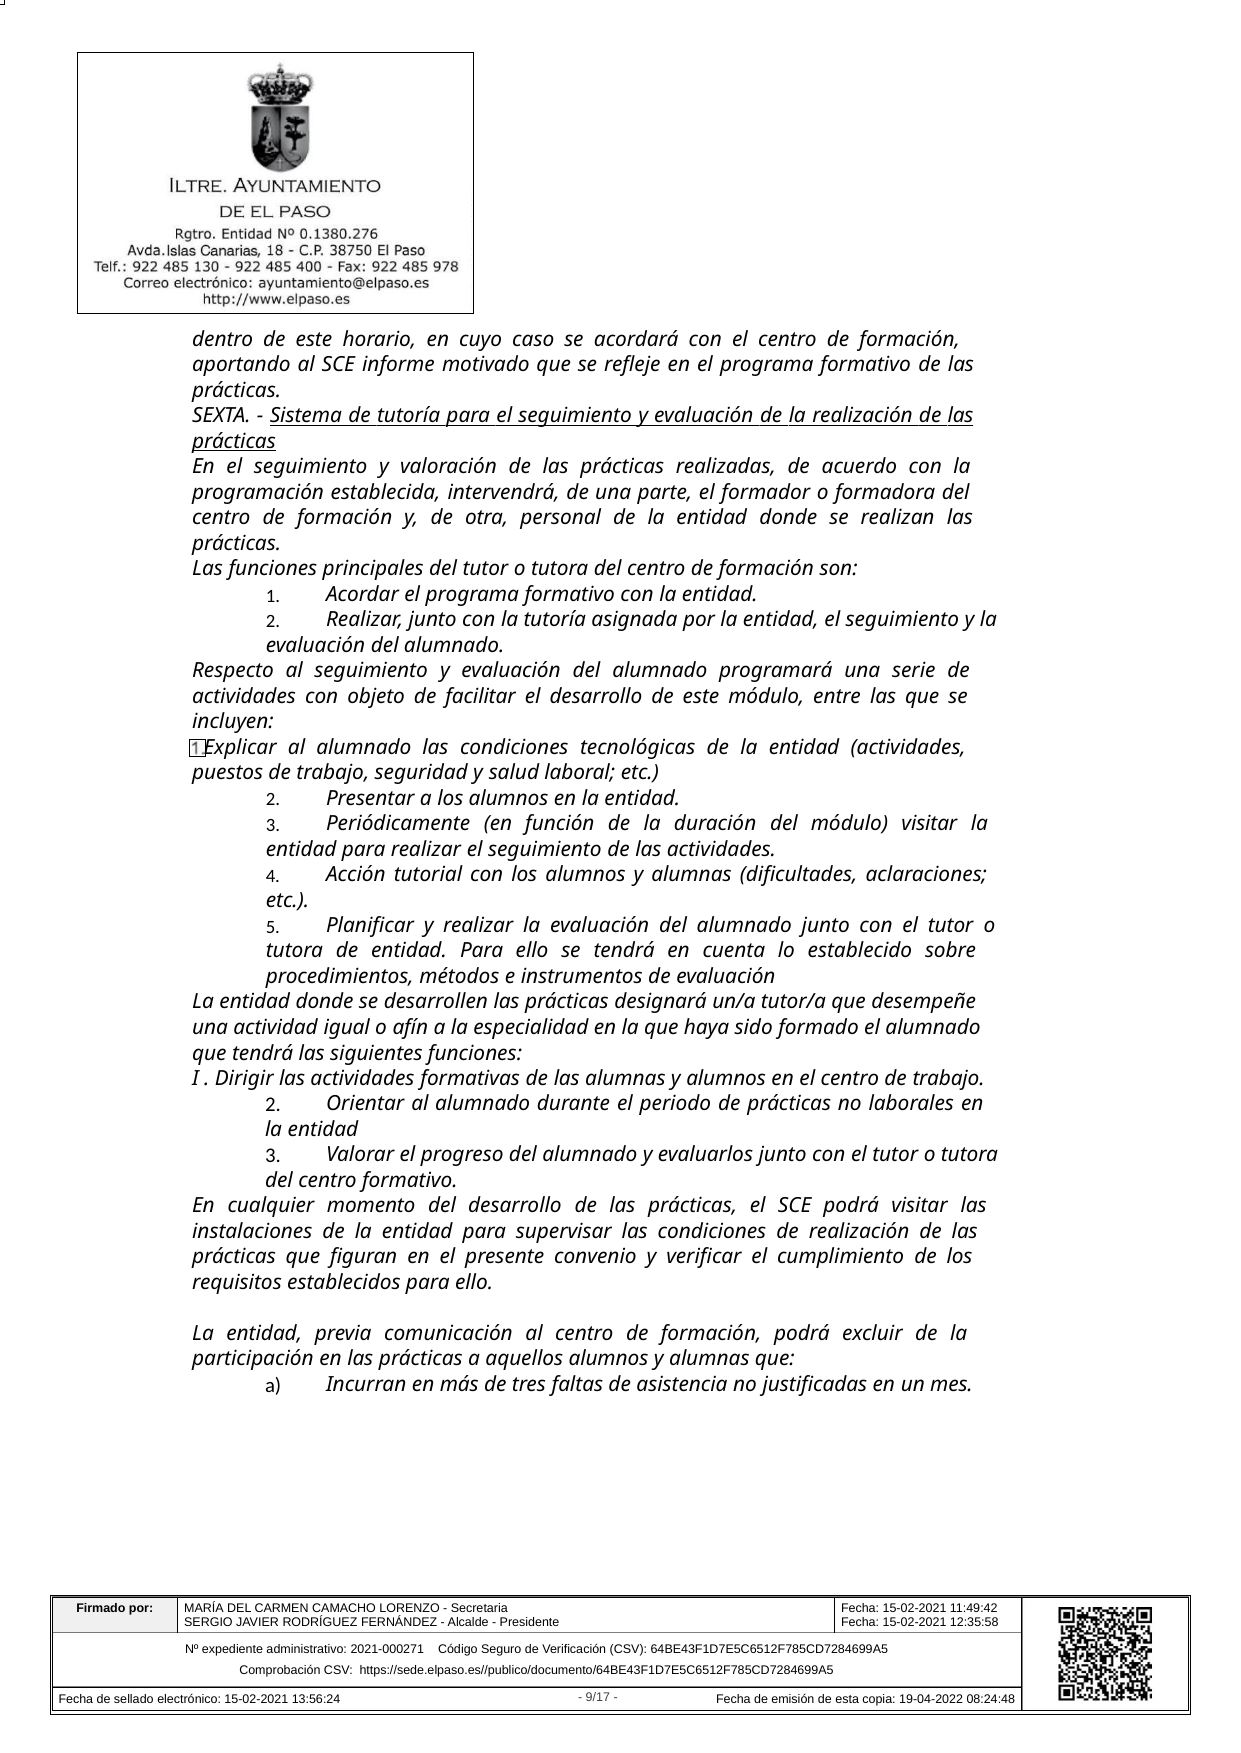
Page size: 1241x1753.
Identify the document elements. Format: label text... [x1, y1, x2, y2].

text Acción tutorial con los alumnos y alumnas (dificultades, aclaraciones; [326, 862, 1073, 886]
picture [78, 53, 473, 313]
text - 9/17 - [578, 1691, 636, 1705]
text participación en las prácticas a aquellos alumnos y alumnas que: [192, 1346, 1074, 1371]
text Presentar a los alumnos en la entidad. [326, 785, 1073, 810]
text Incurran en más de tres faltas de asistencia no justificadas en un mes. [326, 1371, 1050, 1396]
text Nº expediente administrativo: 2021-000271 Código Seguro de Verificación (CSV): 64BE43F1D7E5C6512F785CD7284699A5 [185, 1642, 914, 1656]
text Realizar, junto con la tutoría asignada por la entidad, el seguimiento y la [326, 607, 1074, 632]
text prácticas que figuran en el presente convenio y verificar el cumplimiento de los [192, 1244, 1073, 1269]
text 4. [266, 864, 305, 887]
text 1 [266, 584, 275, 607]
text que tendrá las siguientes funciones: [192, 1040, 1074, 1065]
text MARÍA DEL CARMEN CAMACHO LORENZO - Secretaria [184, 1601, 586, 1615]
text actividades con objeto de facilitar el desarrollo de este módulo, entre las que se [192, 683, 1074, 708]
text instalaciones de la entidad para supervisar las condiciones de realización de las [192, 1218, 1073, 1243]
text evaluación del alumnado. [266, 632, 559, 657]
text 3 [265, 1142, 275, 1167]
text del centro formativo. [265, 1167, 502, 1192]
text SEXTA. - Sistema de tutoría para el seguimiento y evaluación de la realización de las [192, 403, 1074, 428]
text Acordar el programa formativo con la entidad. [326, 581, 1074, 606]
text Fecha de sellado electrónico: 15-02-2021 13:56:24 [58, 1692, 365, 1706]
text prácticas [192, 428, 1074, 453]
text SERGIO JAVIER RODRÍGUEZ FERNÁNDEZ - Alcalde - Presidente [184, 1615, 586, 1629]
text 5. [266, 915, 305, 938]
text procedimientos, métodos e instrumentos de evaluación [266, 964, 1073, 988]
text programación establecida, intervendrá, de una parte, el formador o formadora del [192, 479, 1074, 504]
text entidad para realizar el seguimiento de las actividades. [266, 836, 851, 861]
picture [51, 1596, 1190, 1714]
text . [275, 813, 305, 836]
text 2 [266, 787, 275, 811]
text I . Dirigir las actividades formativas de las alumnas y alumnos en el centro de trabajo. [192, 1066, 1071, 1090]
text requisitos establecidos para ello. [192, 1269, 1073, 1294]
text Periódicamente (en función de la duración del módulo) visitar la [326, 811, 1073, 836]
text 3 [266, 813, 275, 836]
text dentro de este horario, en cuyo caso se acordará con el centro de formación, [192, 326, 1074, 351]
text . [275, 787, 305, 811]
text Firmado por: [76, 1601, 172, 1615]
text . [275, 1142, 306, 1167]
text Orientar al alumnado durante el periodo de prácticas no laborales en [326, 1091, 1074, 1116]
text . [275, 609, 305, 632]
text puestos de trabajo, seguridad y salud laboral; etc.) [192, 760, 1074, 784]
text 2 [266, 609, 275, 632]
text Respecto al seguimiento y evaluación del alumnado programará una serie de [192, 658, 1074, 683]
text En el seguimiento y valoración de las prácticas realizadas, de acuerdo con la [192, 454, 1074, 479]
text 2 [265, 1091, 275, 1116]
picture [190, 740, 203, 756]
text a) [265, 1372, 306, 1397]
text Fecha de emisión de esta copia: 19-04-2022 08:24:48 [716, 1692, 1040, 1706]
text Comprobación CSV: https://sede.elpaso.es//publico/documento/64BE43F1D7E5C6512F785CD7284699A5 [239, 1663, 914, 1677]
text aportando al SCE informe motivado que se refleje en el programa formativo de las [192, 352, 1074, 377]
text . [275, 584, 305, 607]
text una actividad igual o afín a la especialidad en la que haya sido formado el alumnado [192, 1014, 1074, 1039]
text tutora de entidad. Para ello se tendrá en cuenta lo establecido sobre [266, 938, 1073, 963]
text Fecha: 15-02-2021 12:35:58 [841, 1615, 1022, 1629]
text Valorar el progreso del alumnado y evaluarlos junto con el tutor o tutora [326, 1142, 1074, 1167]
text Planificar y realizar la evaluación del alumnado junto con el tutor o [326, 913, 1073, 937]
text prácticas. [192, 377, 1074, 402]
text Explicar al alumnado las condiciones tecnológicas de la entidad (actividades, [203, 734, 1074, 759]
text La entidad, previa comunicación al centro de formación, podrá excluir de la [192, 1320, 1074, 1345]
text En cualquier momento del desarrollo de las prácticas, el SCE podrá visitar las [192, 1193, 1073, 1218]
text . [275, 1091, 306, 1116]
text incluyen: [192, 709, 1074, 734]
text La entidad donde se desarrollen las prácticas designará un/a tutor/a que desempeñe [192, 989, 1074, 1014]
text prácticas. [192, 530, 1074, 555]
text Las funciones principales del tutor o tutora del centro de formación son: [192, 556, 941, 581]
text la entidad [265, 1116, 1074, 1141]
text Fecha: 15-02-2021 11:49:42 [841, 1601, 1022, 1615]
text centro de formación y, de otra, personal de la entidad donde se realizan las [192, 505, 1074, 529]
text etc.). [266, 887, 344, 912]
